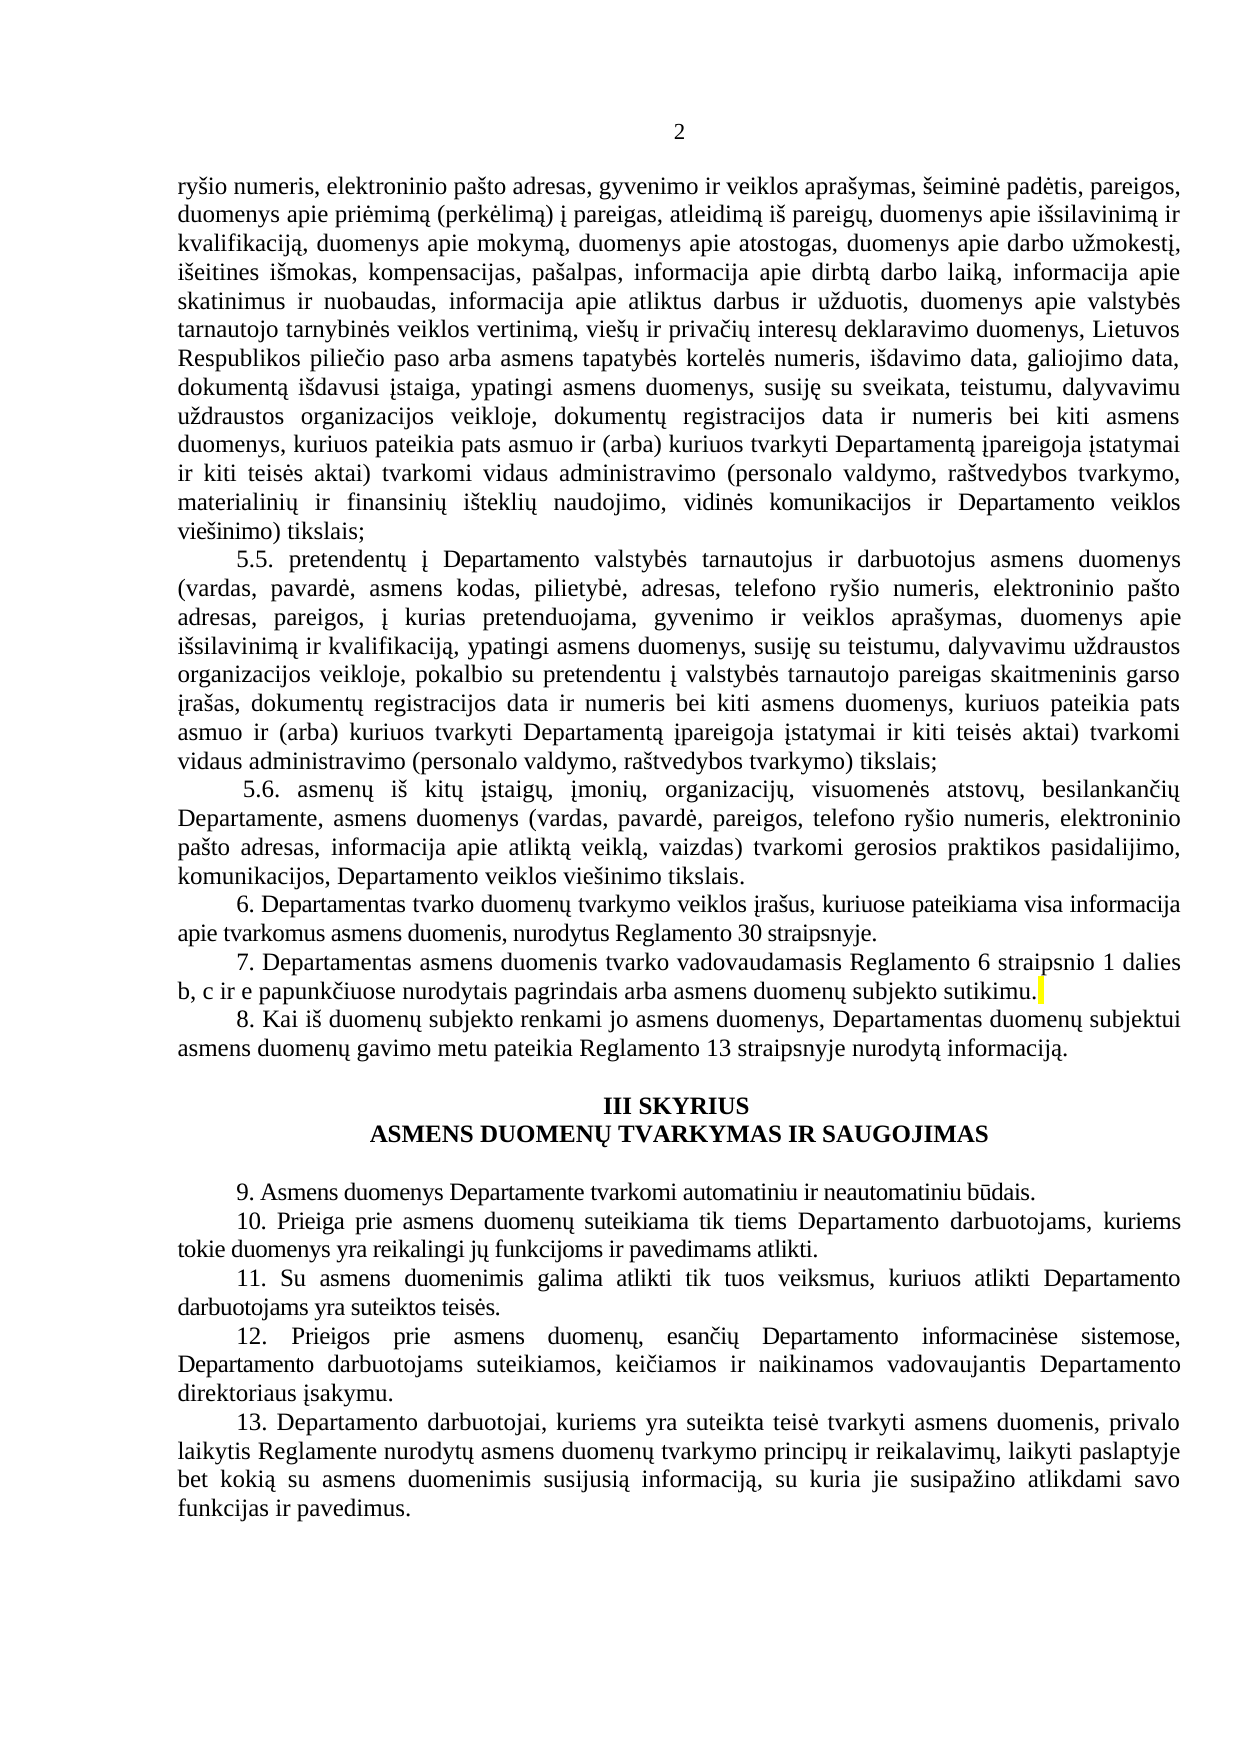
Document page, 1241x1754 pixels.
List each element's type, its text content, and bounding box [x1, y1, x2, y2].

text ryšio numeris, elektroninio pašto adresas, gyvenimo ir veiklos aprašymas, šeiminė padėtis, pareigos, duomenys apie priėmimą (perkėlimą) į pareigas, atleidimą iš pareigų, duomenys apie išsilavinimą ir kvalifikaciją, duomenys apie mokymą, duomenys apie atostogas, duomenys apie darbo užmokestį, išeitines išmokas, kompensacijas, pašalpas, informacija apie dirbtą darbo laiką, informacija apie skatinimus ir nuobaudas, informacija apie atliktus darbus ir užduotis, duomenys apie valstybės tarnautojo tarnybinės veiklos vertinimą, viešų ir privačių interesų deklaravimo duomenys, Lietuvos Respublikos piliečio paso arba asmens tapatybės kortelės numeris, išdavimo data, galiojimo data, dokumentą išdavusi įstaiga, ypatingi asmens duomenys, susiję su sveikata, teistumu, dalyvavimu uždraustos organizacijos veikloje, dokumentų registracijos data ir numeris bei kiti asmens duomenys, kuriuos pateikia pats asmuo ir (arba) kuriuos tvarkyti Departamentą įpareigoja įstatymai ir kiti teisės aktai) tvarkomi vidaus administravimo (personalo valdymo, raštvedybos tvarkymo, materialinių ir finansinių išteklių naudojimo, vidinės komunikacijos ir Departamento veiklos viešinimo) tikslais; [177, 171, 1181, 544]
text 6. Departamentas tvarko duomenų tvarkymo veiklos įrašus, kuriuose pateikiama visa informacija apie tvarkomus asmens duomenis, nurodytus Reglamento 30 straipsnyje. [177, 889, 1181, 947]
text 7. Departamentas asmens duomenis tvarko vadovaudamasis Reglamento 6 straipsnio 1 dalies b, c ir e papunkčiuose nurodytais pagrindais arba asmens duomenų subjekto sutikimu. [177, 947, 1181, 1004]
text 11. Su asmens duomenimis galima atlikti tik tuos veiksmus, kuriuos atlikti Departamento darbuotojams yra suteiktos teisės. [177, 1263, 1181, 1321]
text 5.5. pretendentų į Departamento valstybės tarnautojus ir darbuotojus asmens duomenys (vardas, pavardė, asmens kodas, pilietybė, adresas, telefono ryšio numeris, elektroninio pašto adresas, pareigos, į kurias pretenduojama, gyvenimo ir veiklos aprašymas, duomenys apie išsilavinimą ir kvalifikaciją, ypatingi asmens duomenys, susiję su teistumu, dalyvavimu uždraustos organizacijos veikloje, pokalbio su pretendentu į valstybės tarnautojo pareigas skaitmeninis garso įrašas, dokumentų registracijos data ir numeris bei kiti asmens duomenys, kuriuos pateikia pats asmuo ir (arba) kuriuos tvarkyti Departamentą įpareigoja įstatymai ir kiti teisės aktai) tvarkomi vidaus administravimo (personalo valdymo, raštvedybos tvarkymo) tikslais; [177, 544, 1181, 774]
text 10. Prieiga prie asmens duomenų suteikiama tik tiems Departamento darbuotojams, kuriems tokie duomenys yra reikalingi jų funkcijoms ir pavedimams atlikti. [177, 1206, 1181, 1263]
text 13. Departamento darbuotojai, kuriems yra suteikta teisė tvarkyti asmens duomenis, privalo laikytis Reglamente nurodytų asmens duomenų tvarkymo principų ir reikalavimų, laikyti paslaptyje bet kokią su asmens duomenimis susijusią informaciją, su kuria jie susipažino atlikdami savo funkcijas ir pavedimus. [177, 1407, 1181, 1522]
text 8. Kai iš duomenų subjekto renkami jo asmens duomenys, Departamentas duomenų subjektui asmens duomenų gavimo metu pateikia Reglamento 13 straipsnyje nurodytą informaciją. [177, 1004, 1181, 1062]
text ASMENS DUOMENŲ TVARKYMAS IR SAUGOJIMAS [177, 1119, 1181, 1148]
text 12. Prieigos prie asmens duomenų, esančių Departamento informacinėse sistemose, Departamento darbuotojams suteikiamos, keičiamos ir naikinamos vadovaujantis Departamento direktoriaus įsakymu. [177, 1321, 1181, 1407]
text 9. Asmens duomenys Departamente tvarkomi automatiniu ir neautomatiniu būdais. [177, 1177, 1181, 1206]
text III SKYRIUS [177, 1091, 1181, 1119]
text 5.6. asmenų iš kitų įstaigų, įmonių, organizacijų, visuomenės atstovų, besilankančių Departamente, asmens duomenys (vardas, pavardė, pareigos, telefono ryšio numeris, elektroninio pašto adresas, informacija apie atliktą veiklą, vaizdas) tvarkomi gerosios praktikos pasidalijimo, komunikacijos, Departamento veiklos viešinimo tikslais. [177, 774, 1181, 889]
